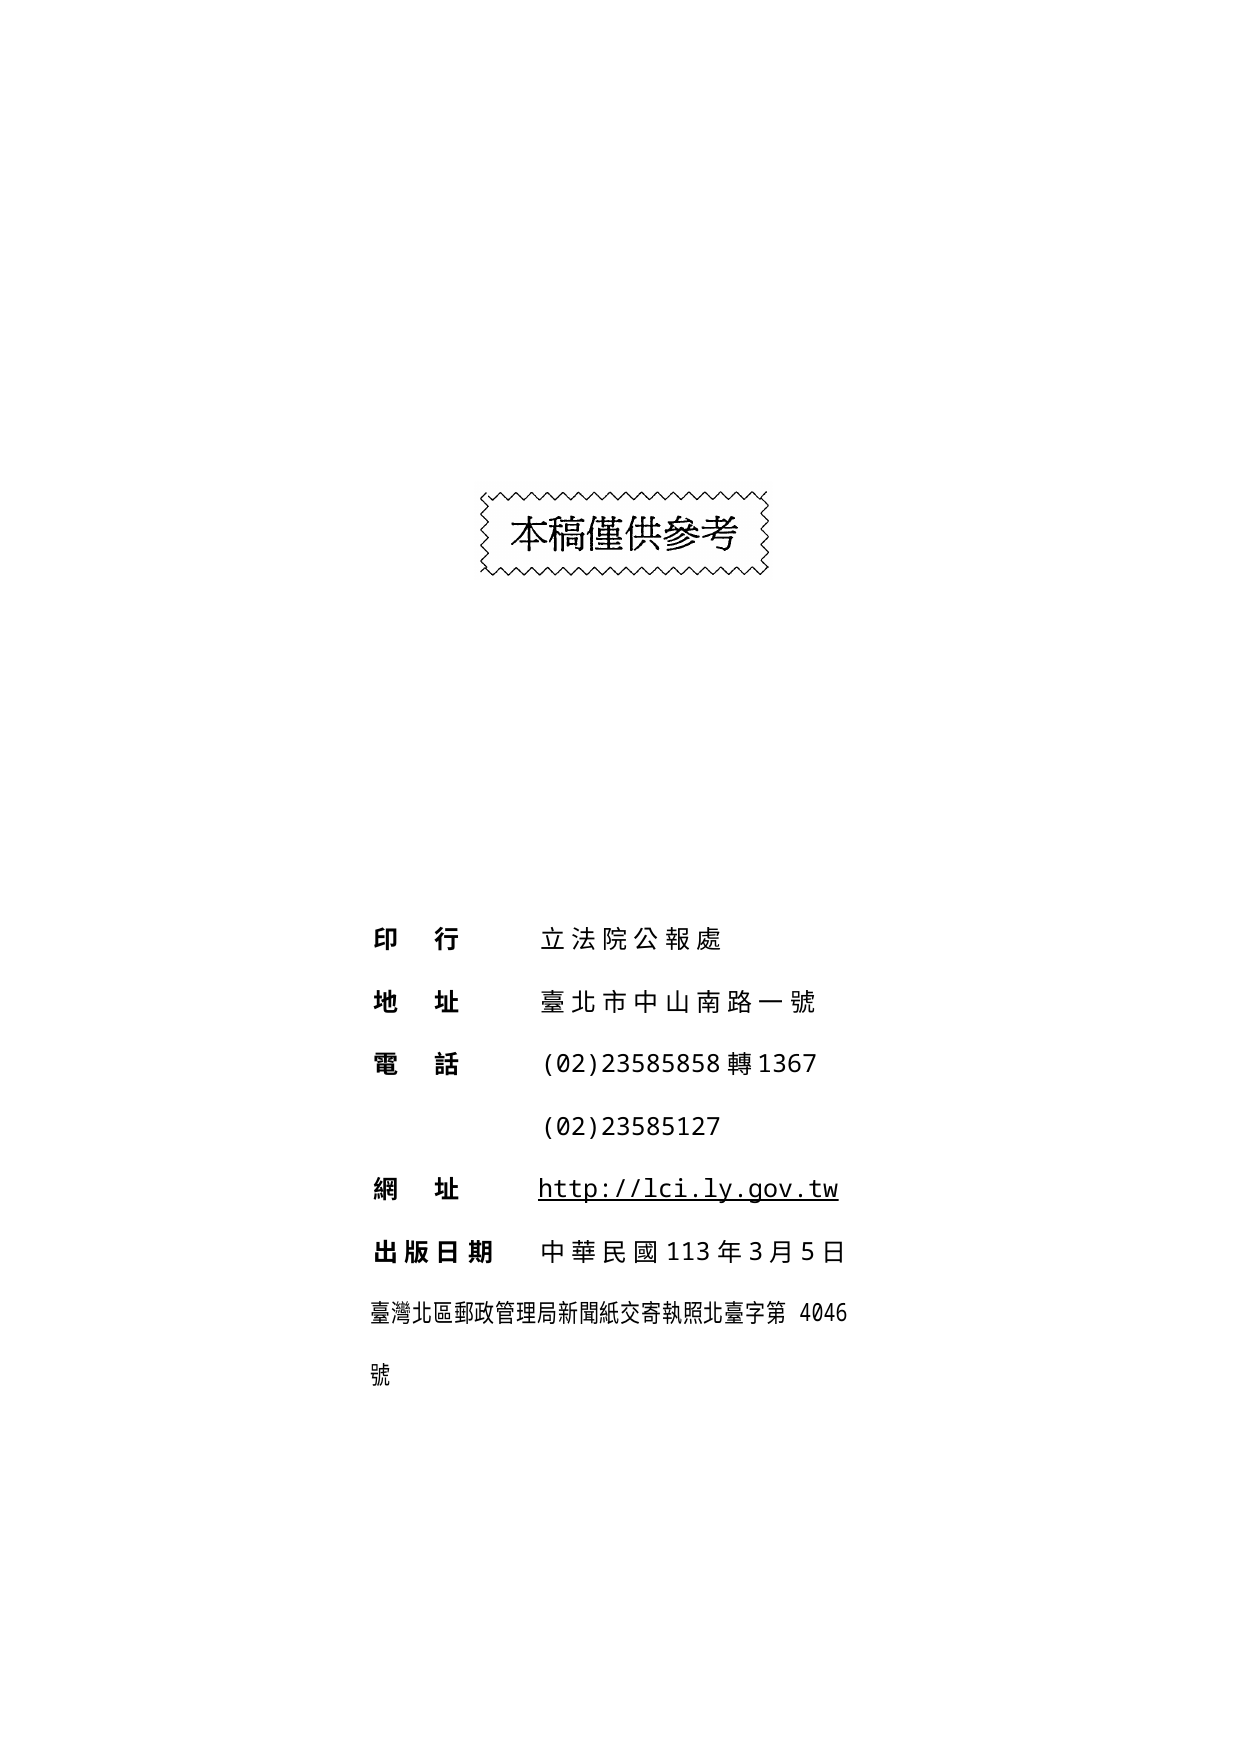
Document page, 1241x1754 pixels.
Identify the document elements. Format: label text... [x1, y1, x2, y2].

table_cell 臺灣北區郵政管理局新聞紙交寄執照北臺字第4046號 [362, 1281, 878, 1406]
table_cell 臺北市中山南路一號 [534, 969, 878, 1031]
table_header [468, 406, 773, 594]
table_cell (02)23585858轉1367 (02)23585127 [534, 1031, 878, 1156]
table_cell 電話 [362, 1031, 534, 1156]
table_cell 網址 [362, 1156, 534, 1219]
table_cell 出版日期 [362, 1219, 534, 1281]
table_header 印行 [362, 906, 534, 969]
table_cell 中華民國113年3月5日 [534, 1219, 878, 1281]
table_cell 地址 [362, 969, 534, 1031]
table_cell http://lci.ly.gov.tw [534, 1156, 878, 1219]
table_header 立法院公報處 [534, 906, 878, 969]
